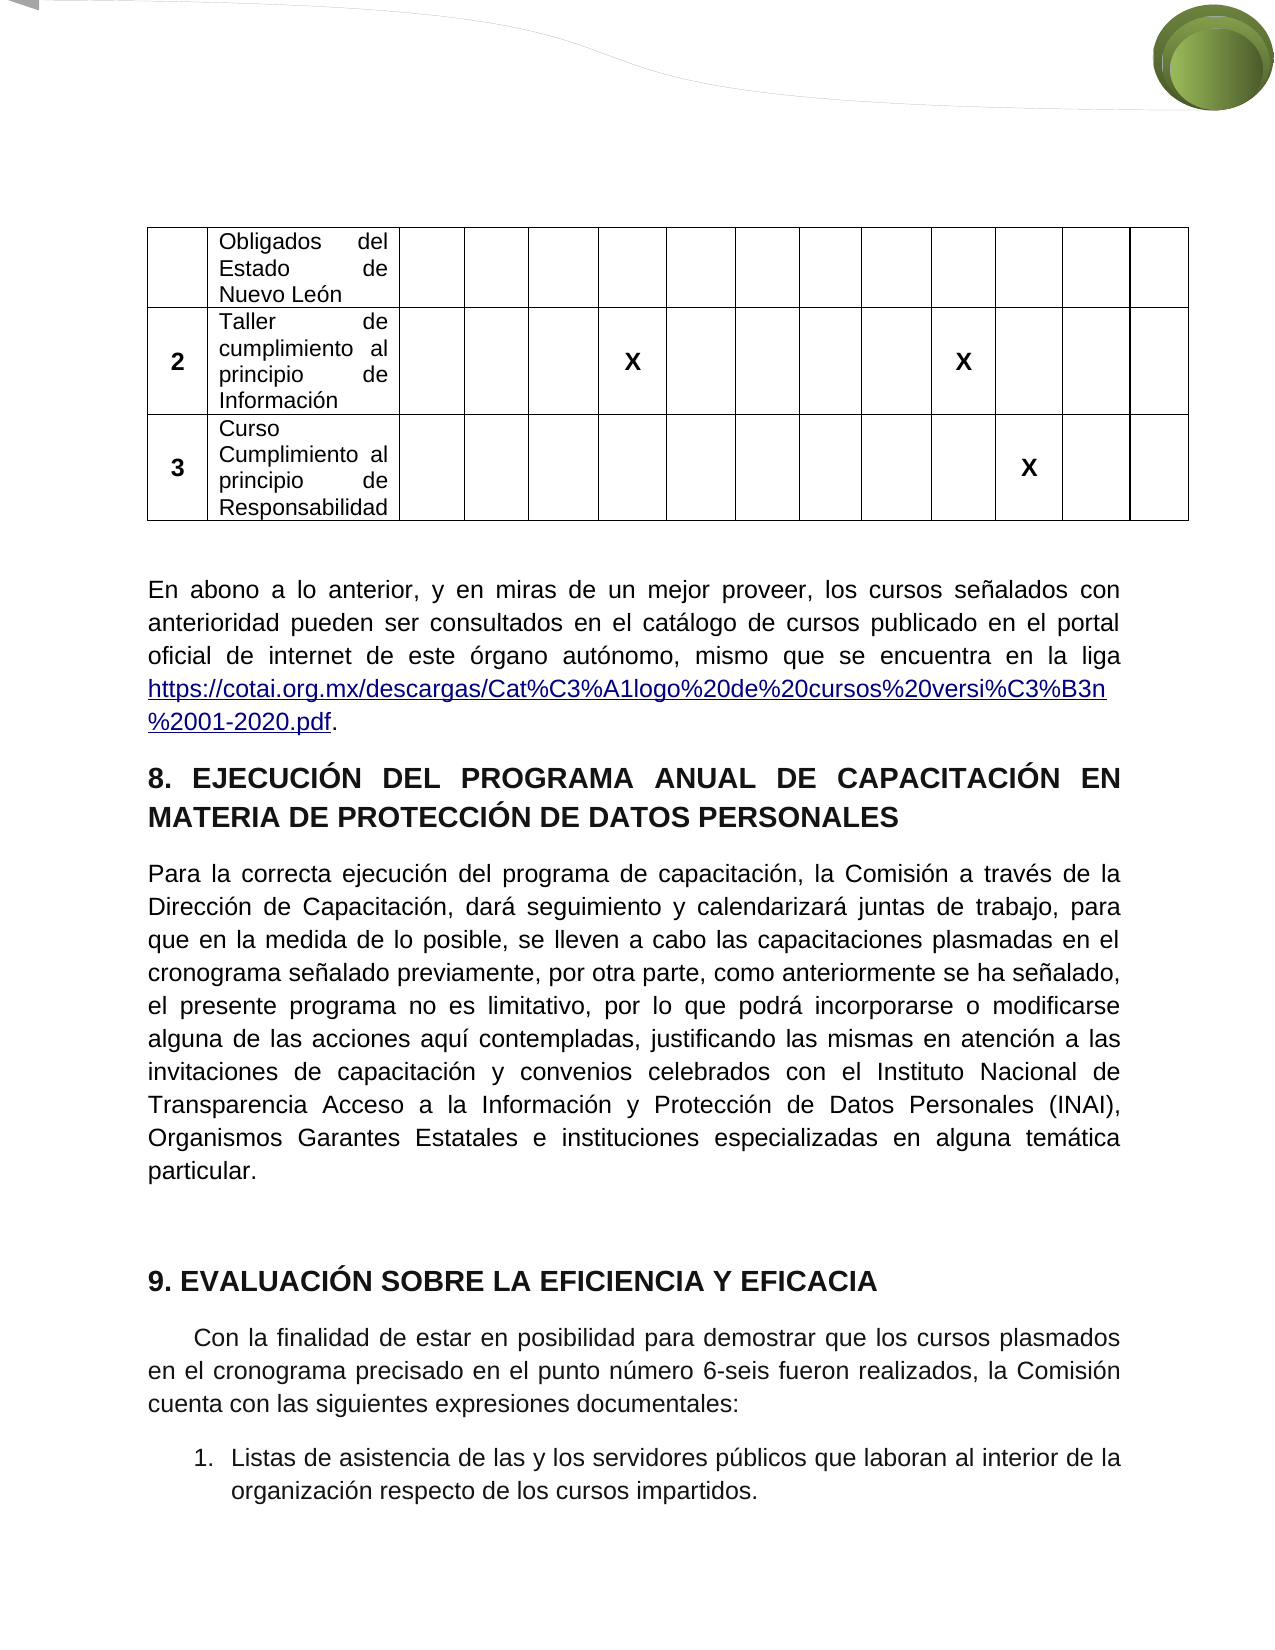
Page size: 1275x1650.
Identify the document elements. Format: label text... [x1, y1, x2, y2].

text 9. EVALUACIÓN SOBRE LA EFICIENCIA Y EFICACIA [148, 1264, 1122, 1297]
table_cell Taller de cumplimiento al principio de Información [208, 308, 399, 414]
table_cell [148, 228, 207, 307]
table_cell [667, 308, 735, 414]
table_cell [667, 228, 735, 307]
table_cell [599, 228, 666, 307]
text Con la finalidad de estar en posibilidad para demostrar que los cursos plasmados en el cronograma precisado en el punto número 6-seis fueron realizados, la Comisión cuenta con las siguientes expresiones documentales: [148, 1323, 1122, 1418]
table_cell [400, 228, 464, 307]
table_cell [667, 415, 735, 520]
table_cell [800, 228, 861, 307]
table_cell [800, 308, 861, 414]
table_cell [465, 415, 528, 520]
table_cell [1131, 228, 1188, 307]
table_cell [736, 415, 799, 520]
table_cell [529, 415, 598, 520]
table_cell [932, 415, 995, 520]
table_cell 2 [148, 308, 207, 414]
table_cell [1063, 415, 1129, 520]
table_cell [529, 308, 598, 414]
table_cell [996, 308, 1062, 414]
text 8. EJECUCIÓN DEL PROGRAMA ANUAL DE CAPACITACIÓN EN MATERIA DE PROTECCIÓN DE DATOS PERSONALES [148, 761, 1122, 833]
list Listas de asistencia de las y los servidores públicos que laboran al interior de la organización respecto de los cursos impartidos. [193, 1443, 1122, 1505]
table_cell [800, 415, 861, 520]
table_cell [400, 308, 464, 414]
table_cell [465, 308, 528, 414]
table_cell [1063, 228, 1129, 307]
table_cell [932, 228, 995, 307]
table_cell [996, 228, 1062, 307]
table_cell [862, 228, 931, 307]
table_cell 3 [148, 415, 207, 520]
table_cell [465, 228, 528, 307]
table_cell [1131, 415, 1188, 520]
table_cell Curso Cumplimiento al principio de Responsabilidad [208, 415, 399, 520]
table_cell [599, 415, 666, 520]
table_cell [400, 415, 464, 520]
table_cell [862, 308, 931, 414]
table_cell [1063, 308, 1129, 414]
table_cell X [996, 415, 1062, 520]
table_cell Obligados del Estado de Nuevo León [208, 228, 399, 307]
table_cell [1131, 308, 1188, 414]
text En abono a lo anterior, y en miras de un mejor proveer, los cursos señalados con anterioridad pueden ser consultados en el catálogo de cursos publicado en el portal oficial de internet de este órgano autónomo, mismo que se encuentra en la liga https://cotai.org.mx/descargas/Cat%C3%A1logo%20de%20cursos%20versi%C3%B3n%2001-2020.pdf. [148, 575, 1122, 736]
table_cell X [599, 308, 666, 414]
table_cell X [932, 308, 995, 414]
table_cell [736, 228, 799, 307]
table_cell [736, 308, 799, 414]
text Para la correcta ejecución del programa de capacitación, la Comisión a través de la Dirección de Capacitación, dará seguimiento y calendarizará juntas de trabajo, para que en la medida de lo posible, se lleven a cabo las capacitaciones plasmadas en el cronograma señalado previamente, por otra parte, como anteriormente se ha señalado, el presente programa no es limitativo, por lo que podrá incorporarse o modificarse alguna de las acciones aquí contempladas, justificando las mismas en atención a las invitaciones de capacitación y convenios celebrados con el Instituto Nacional de Transparencia Acceso a la Información y Protección de Datos Personales (INAI), Organismos Garantes Estatales e instituciones especializadas en alguna temática particular. [148, 859, 1122, 1185]
table_cell [862, 415, 931, 520]
table_cell [529, 228, 598, 307]
